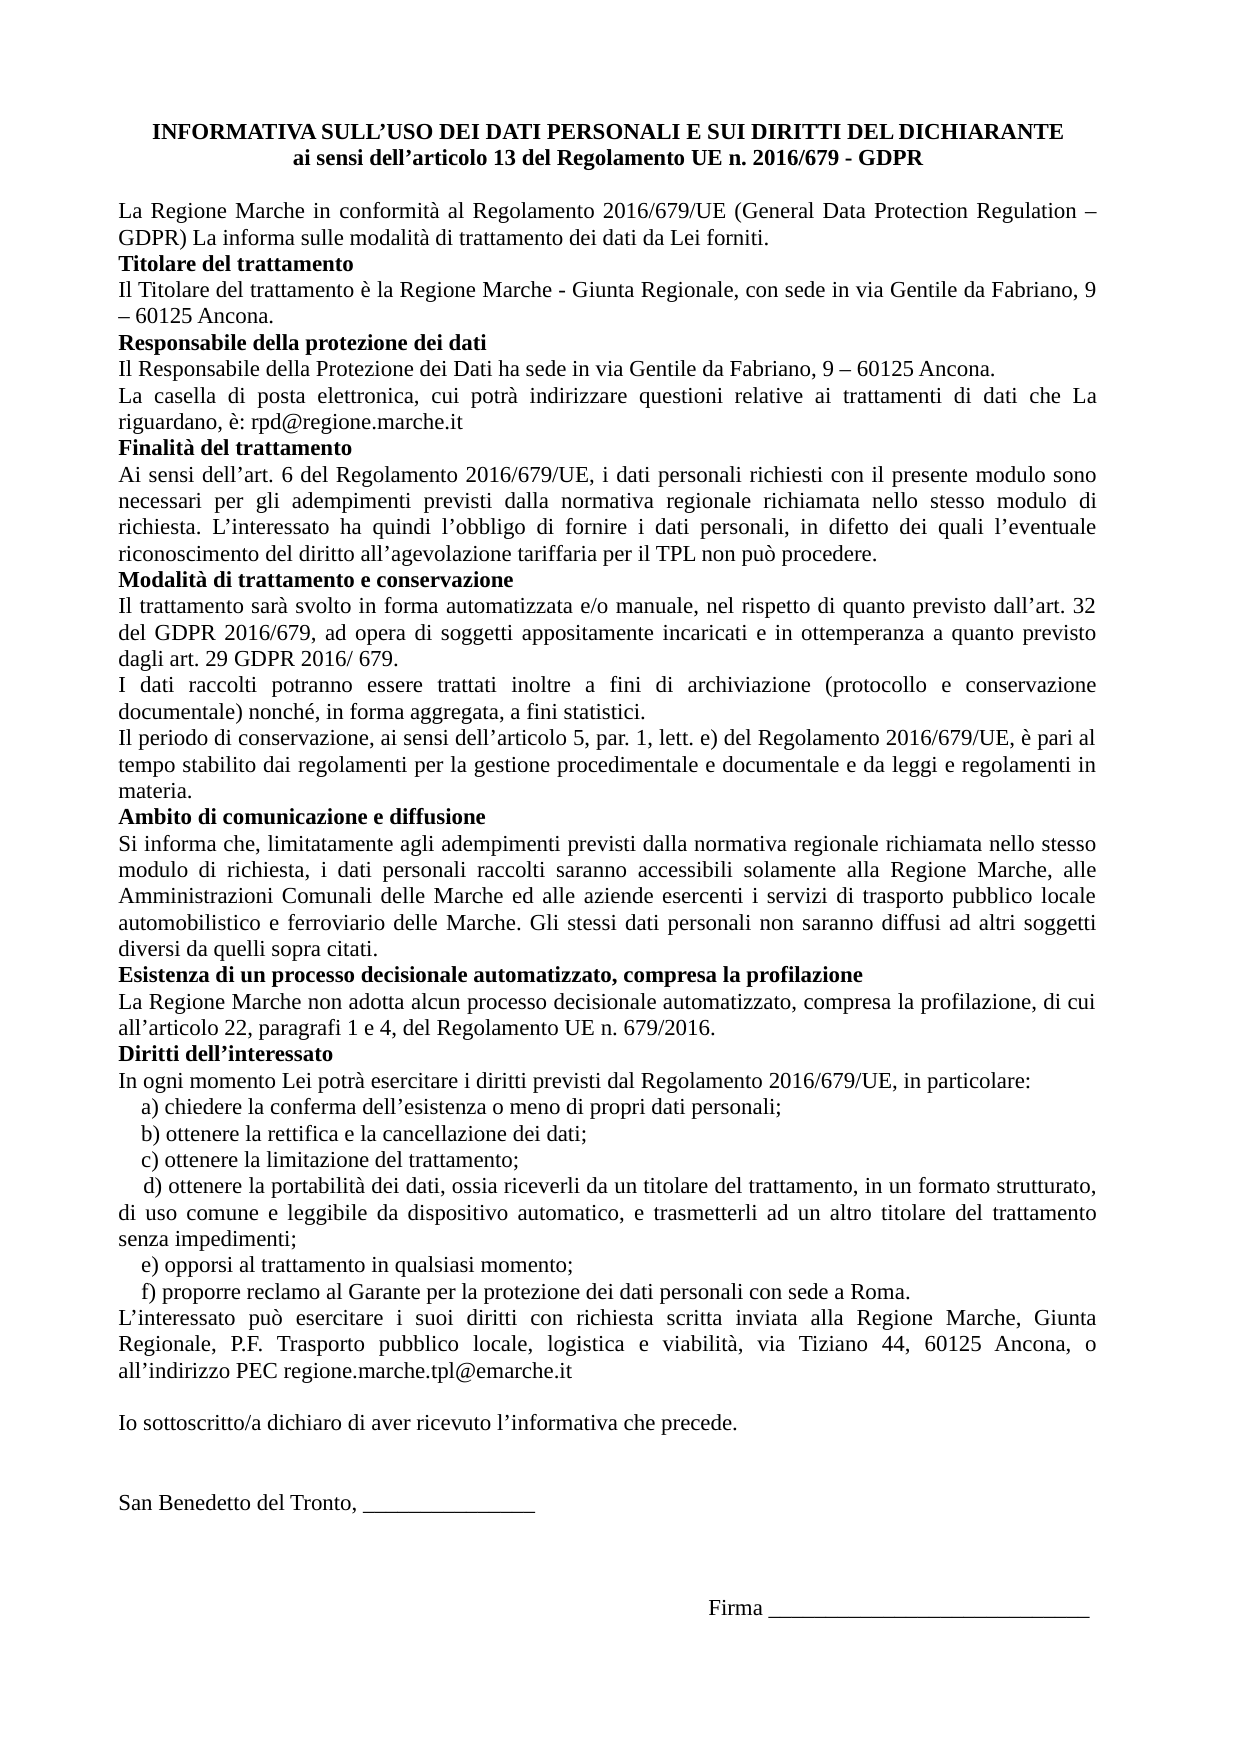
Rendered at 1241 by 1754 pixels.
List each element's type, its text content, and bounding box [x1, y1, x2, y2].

text Io sottoscritto/a dichiaro di aver ricevuto l’informativa che precede. [118, 1409, 1098, 1436]
text I dati raccolti potranno essere trattati inoltre a fini di archiviazione (protocollo e conservazione documentale) nonché, in forma aggregata, a fini statistici. [118, 672, 1098, 724]
text Ambito di comunicazione e diffusione [118, 803, 1098, 830]
text L’interessato può esercitare i suoi diritti con richiesta scritta inviata alla Regione Marche, Giunta Regionale, P.F. Trasporto pubblico locale, logistica e viabilità, via Tiziano 44, 60125 Ancona, o all’indirizzo PEC regione.marche.tpl@emarche.it [118, 1304, 1098, 1383]
text Ai sensi dell’art. 6 del Regolamento 2016/679/UE, i dati personali richiesti con il presente modulo sono necessari per gli adempimenti previsti dalla normativa regionale richiamata nello stesso modulo di richiesta. L’interessato ha quindi l’obbligo di fornire i dati personali, in difetto dei quali l’eventuale riconoscimento del diritto all’agevolazione tariffaria per il TPL non può procedere. [118, 461, 1098, 566]
text Il trattamento sarà svolto in forma automatizzata e/o manuale, nel rispetto di quanto previsto dall’art. 32 del GDPR 2016/679, ad opera di soggetti appositamente incaricati e in ottemperanza a quanto previsto dagli art. 29 GDPR 2016/ 679. [118, 592, 1098, 672]
text La casella di posta elettronica, cui potrà indirizzare questioni relative ai trattamenti di dati che La riguardano, è: rpd@regione.marche.it [118, 382, 1098, 434]
text Modalità di trattamento e conservazione [118, 566, 1098, 592]
text Il periodo di conservazione, ai sensi dell’articolo 5, par. 1, lett. e) del Regolamento 2016/679/UE, è pari al tempo stabilito dai regolamenti per la gestione procedimentale e documentale e da leggi e regolamenti in materia. [118, 724, 1098, 803]
text e) opporsi al trattamento in qualsiasi momento; [118, 1251, 1098, 1278]
text Firma ____________________________ [118, 1594, 1098, 1620]
text Si informa che, limitatamente agli adempimenti previsti dalla normativa regionale richiamata nello stesso modulo di richiesta, i dati personali raccolti saranno accessibili solamente alla Regione Marche, alle Amministrazioni Comunali delle Marche ed alle aziende esercenti i servizi di trasporto pubblico locale automobilistico e ferroviario delle Marche. Gli stessi dati personali non saranno diffusi ad altri soggetti diversi da quelli sopra citati. [118, 830, 1098, 961]
text a) chiedere la conferma dell’esistenza o meno di propri dati personali; [118, 1093, 1098, 1119]
text b) ottenere la rettifica e la cancellazione dei dati; [118, 1119, 1098, 1146]
text Esistenza di un processo decisionale automatizzato, compresa la profilazione [118, 961, 1098, 988]
text Il Titolare del trattamento è la Regione Marche - Giunta Regionale, con sede in via Gentile da Fabriano, 9 – 60125 Ancona. [118, 276, 1098, 329]
text d) ottenere la portabilità dei dati, ossia riceverli da un titolare del trattamento, in un formato strutturato, di uso comune e leggibile da dispositivo automatico, e trasmetterli ad un altro titolare del trattamento senza impedimenti; [118, 1172, 1098, 1251]
text La Regione Marche non adotta alcun processo decisionale automatizzato, compresa la profilazione, di cui all’articolo 22, paragrafi 1 e 4, del Regolamento UE n. 679/2016. [118, 988, 1098, 1041]
text La Regione Marche in conformità al Regolamento 2016/679/UE (General Data Protection Regulation – GDPR) La informa sulle modalità di trattamento dei dati da Lei forniti. [118, 197, 1098, 250]
text San Benedetto del Tronto, _______________ [118, 1488, 1098, 1515]
text Responsabile della protezione dei dati [118, 329, 1098, 355]
text Il Responsabile della Protezione dei Dati ha sede in via Gentile da Fabriano, 9 – 60125 Ancona. [118, 355, 1098, 382]
text f) proporre reclamo al Garante per la protezione dei dati personali con sede a Roma. [118, 1278, 1098, 1304]
text ai sensi dell’articolo 13 del Regolamento UE n. 2016/679 - GDPR [118, 144, 1098, 171]
text In ogni momento Lei potrà esercitare i diritti previsti dal Regolamento 2016/679/UE, in particolare: [118, 1067, 1098, 1093]
text Finalità del trattamento [118, 434, 1098, 461]
text INFORMATIVA SULL’USO DEI DATI PERSONALI E SUI DIRITTI DEL DICHIARANTE [118, 118, 1098, 144]
text Diritti dell’interessato [118, 1041, 1098, 1067]
text Titolare del trattamento [118, 250, 1098, 276]
text c) ottenere la limitazione del trattamento; [118, 1146, 1098, 1172]
